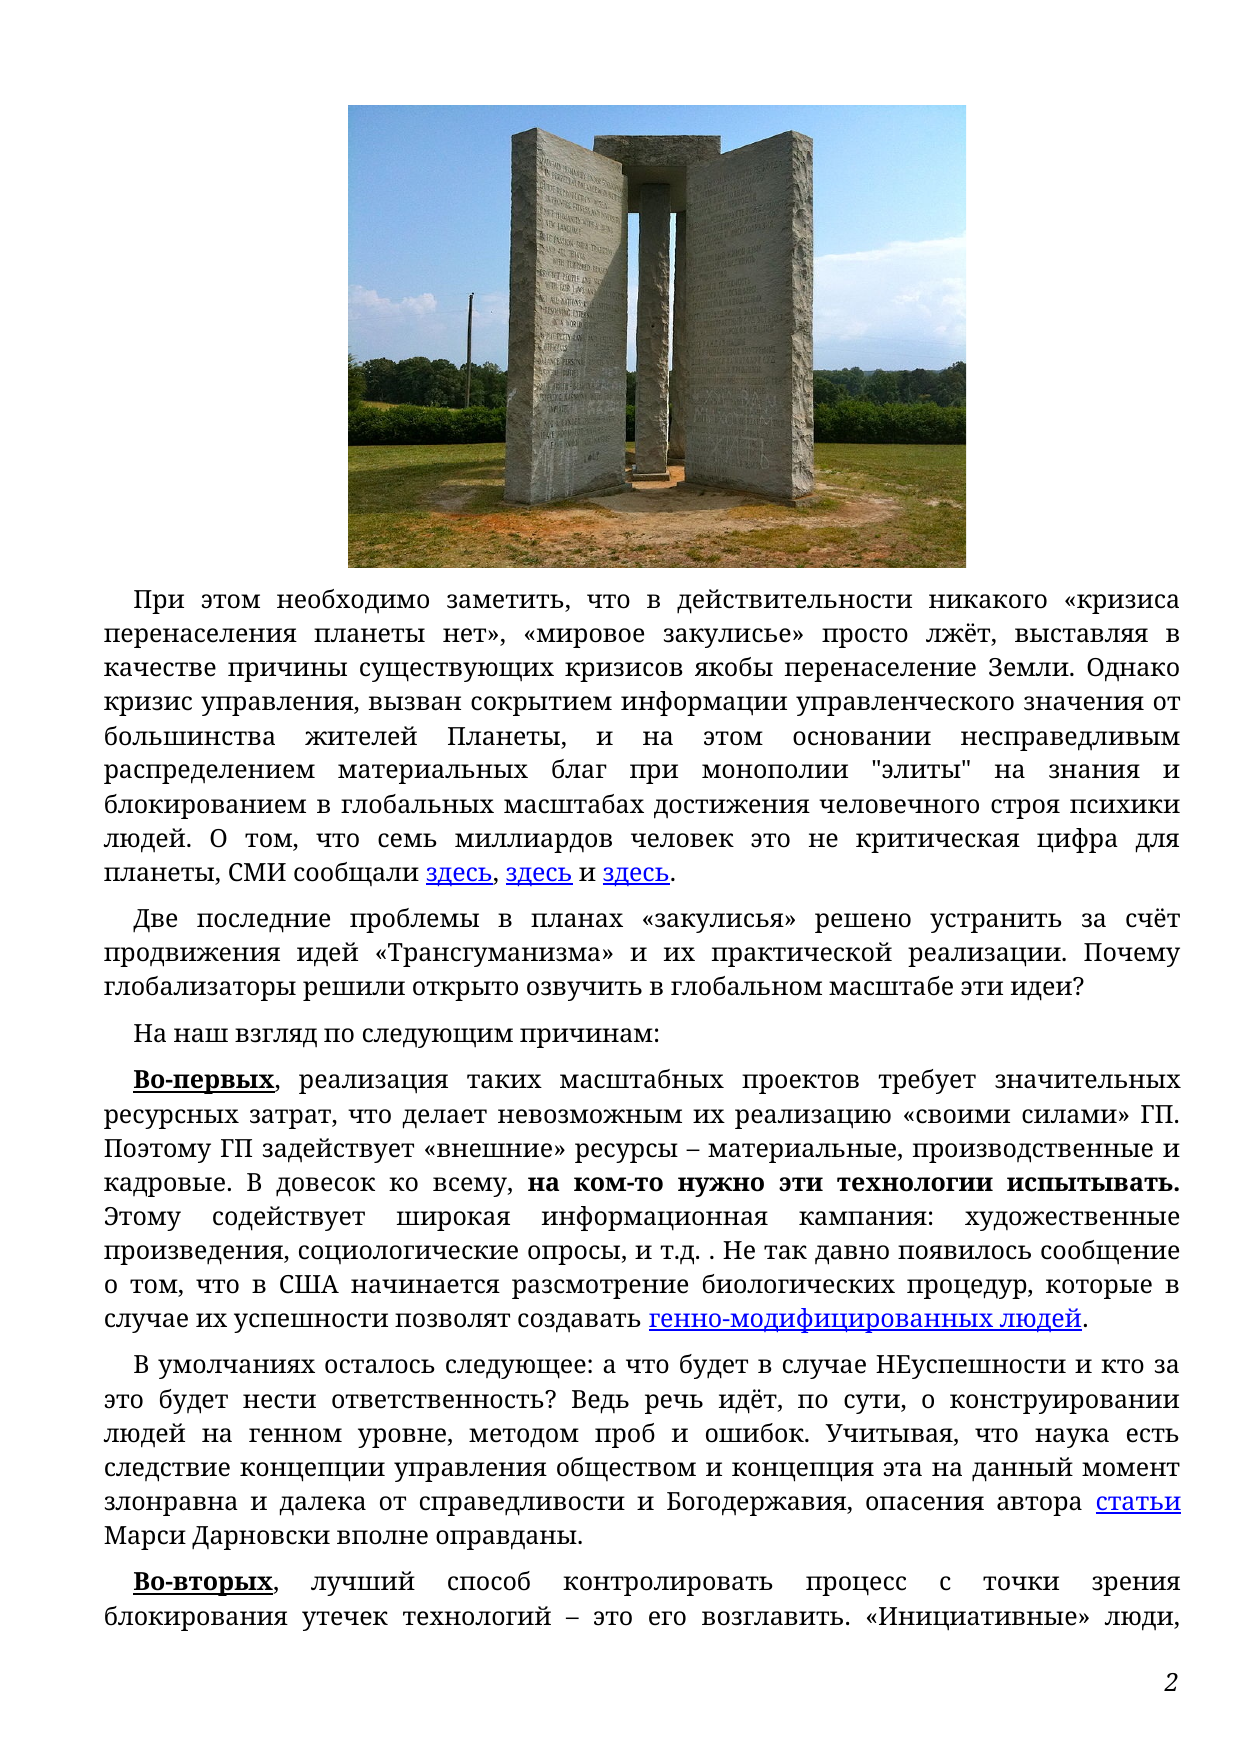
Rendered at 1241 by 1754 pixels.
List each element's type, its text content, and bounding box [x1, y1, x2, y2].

text Две последние проблемы в планах «закулисья» решено устранить за счёт продвижения идей «Трансгуманизма» и их практической реализации. Почему глобализаторы решили открыто озвучить в глобальном масштабе эти идеи? [103, 901, 1181, 1003]
text В умолчаниях осталось следующее: а что будет в случае НЕуспешности и кто за это будет нести ответственность? Ведь речь идёт, по сути, о конструировании людей на генном уровне, методом проб и ошибок. Учитывая, что наука есть следствие концепции управления обществом и концепция эта на данный момент злонравна и далека от справедливости и Богодержавия, опасения автора статьи Марси Дарновски вполне оправданы. [103, 1347, 1181, 1552]
text Во-первых, реализация таких масштабных проектов требует значительных ресурсных затрат, что делает невозможным их реализацию «своими силами» ГП. Поэтому ГП задействует «внешние» ресурсы – материальные, производственные и кадровые. В довесок ко всему, на ком-то нужно эти технологии испытывать. Этому содействует широкая информационная кампания: художественные произведения, социологические опросы, и т.д. . Не так давно появилось сообщение о том, что в США начинается разсмотрение биологических процедур, которые в случае их успешности позволят создавать генно-модифицированных людей. [103, 1062, 1181, 1335]
text На наш взгляд по следующим причинам: [103, 1016, 1181, 1050]
picture [348, 105, 967, 568]
text Во-вторых, лучший способ контролировать процесс с точки зрения блокирования утечек технологий – это его возглавить. «Инициативные» люди, [103, 1564, 1181, 1632]
text При этом необходимо заметить, что в действительности никакого «кризиса перенаселения планеты нет», «мировое закулисье» просто лжёт, выставляя в качестве причины существующих кризисов якобы перенаселение Земли. Однако кризис управления, вызван сокрытием информации управленческого значения от большинства жителей Планеты, и на этом основании несправедливым распределением материальных благ при монополии "элиты" на знания и блокированием в глобальных масштабах достижения человечного строя психики людей. О том, что семь миллиардов человек это не критическая цифра для планеты, СМИ сообщали здесь, здесь и здесь. [103, 582, 1181, 888]
